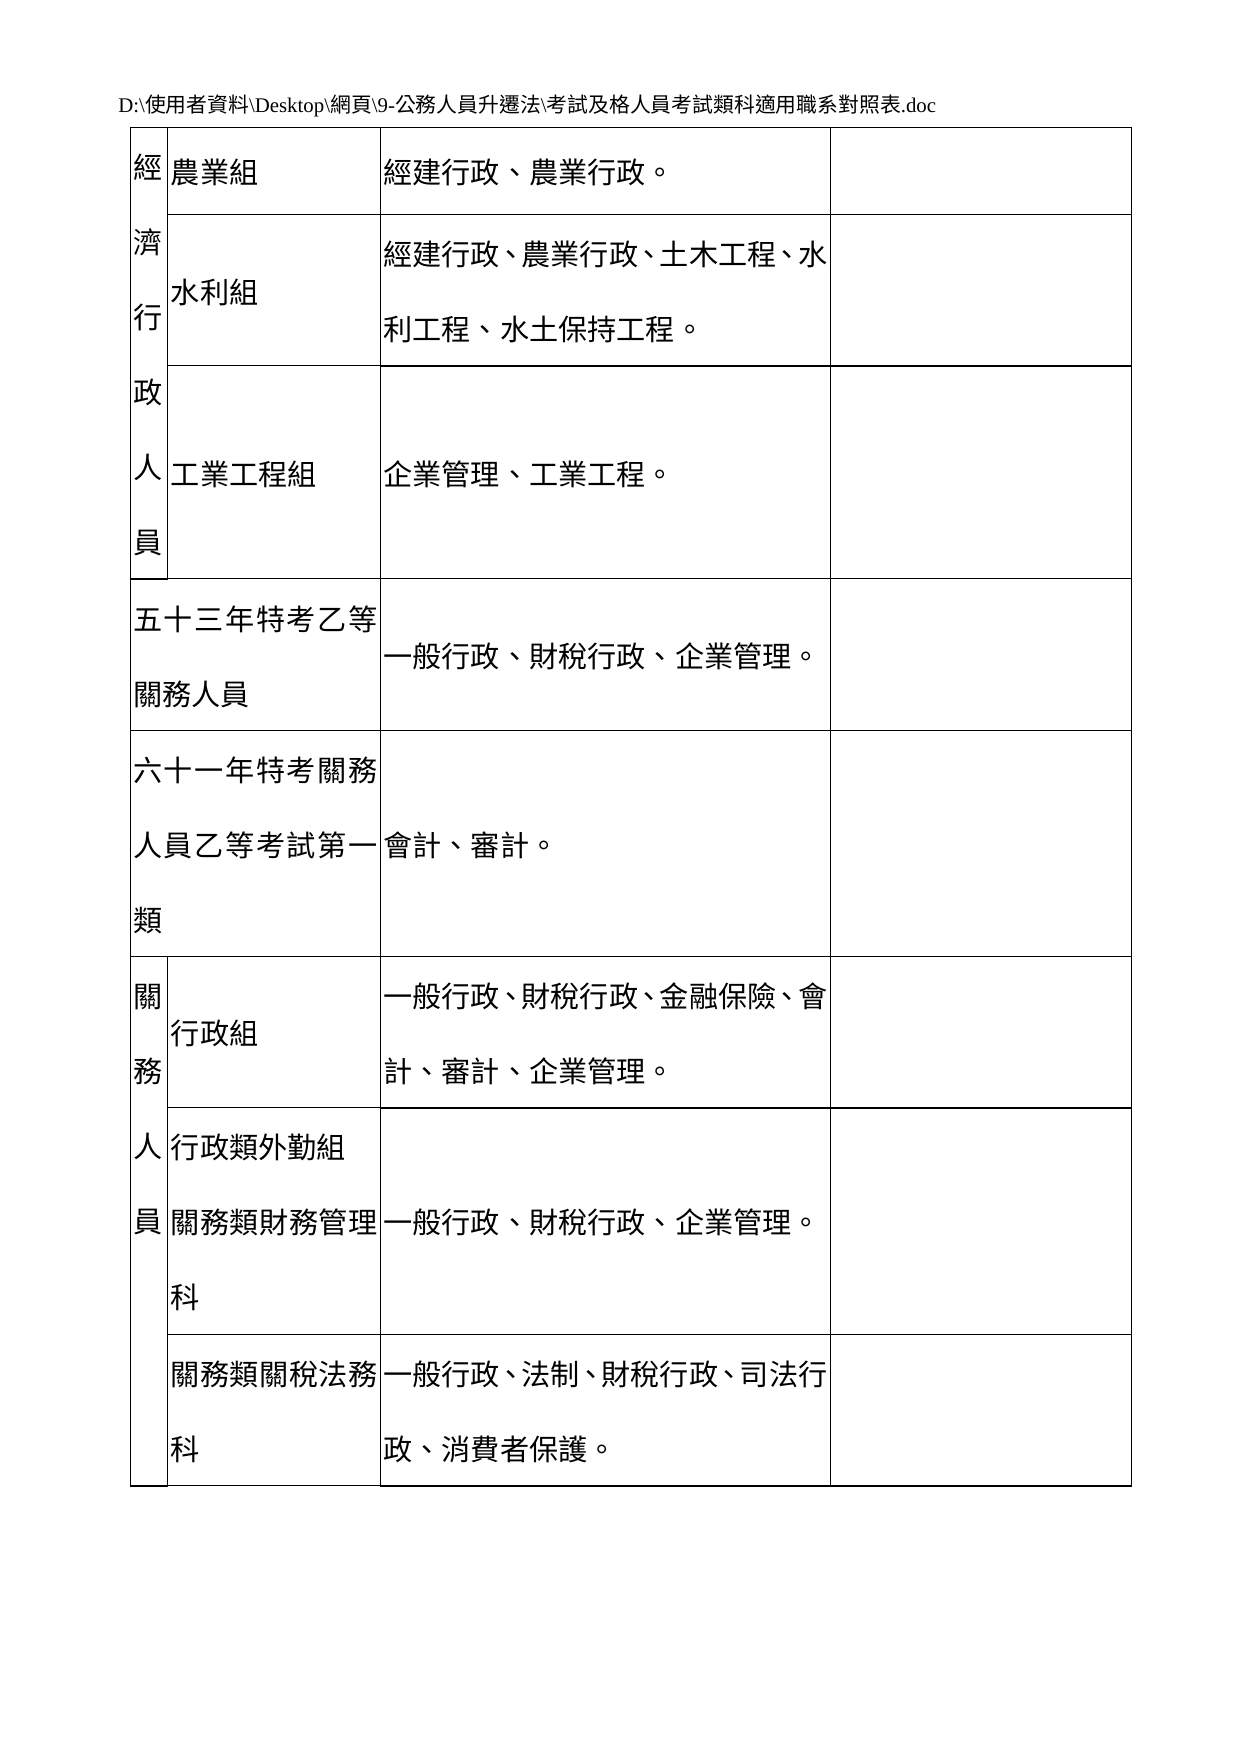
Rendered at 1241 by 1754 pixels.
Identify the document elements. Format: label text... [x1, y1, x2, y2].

table_cell [831, 579, 1131, 730]
table_cell 關務類關稅法務科 [168, 1335, 380, 1485]
table_cell [831, 128, 1131, 214]
table_cell 行政組 [168, 957, 380, 1107]
table_cell 經建行政、農業行政。 [381, 128, 830, 214]
table_cell [831, 957, 1131, 1107]
table_cell [831, 1109, 1131, 1333]
table_cell [831, 1335, 1131, 1485]
table_cell 一般行政、財稅行政、金融保險、會計、審計、企業管理。 [381, 957, 830, 1107]
table_cell [831, 731, 1131, 956]
table_cell 經建行政、農業行政、土木工程、水利工程、水土保持工程。 [381, 215, 830, 365]
table_cell 企業管理、工業工程。 [381, 367, 830, 578]
table_cell 經濟行政人員 [131, 128, 167, 578]
table_cell [831, 215, 1131, 365]
table_cell 六十一年特考關務人員乙等考試第一類 [131, 731, 380, 956]
table_cell [831, 367, 1131, 578]
table_cell 五十三年特考乙等關務人員 [131, 579, 380, 730]
table_cell 關務人員 [131, 957, 167, 1485]
table_cell 工業工程組 [168, 366, 380, 578]
table_cell 行政類外勤組 關務類財務管理科 [168, 1108, 380, 1333]
table_cell 水利組 [168, 215, 380, 365]
table_cell 一般行政、財稅行政、企業管理。 [381, 579, 830, 730]
table_cell 農業組 [168, 128, 380, 214]
table_cell 會計、審計。 [381, 731, 830, 956]
table_cell 一般行政、法制、財稅行政、司法行政、消費者保護。 [381, 1335, 830, 1485]
table_cell 一般行政、財稅行政、企業管理。 [381, 1109, 830, 1333]
